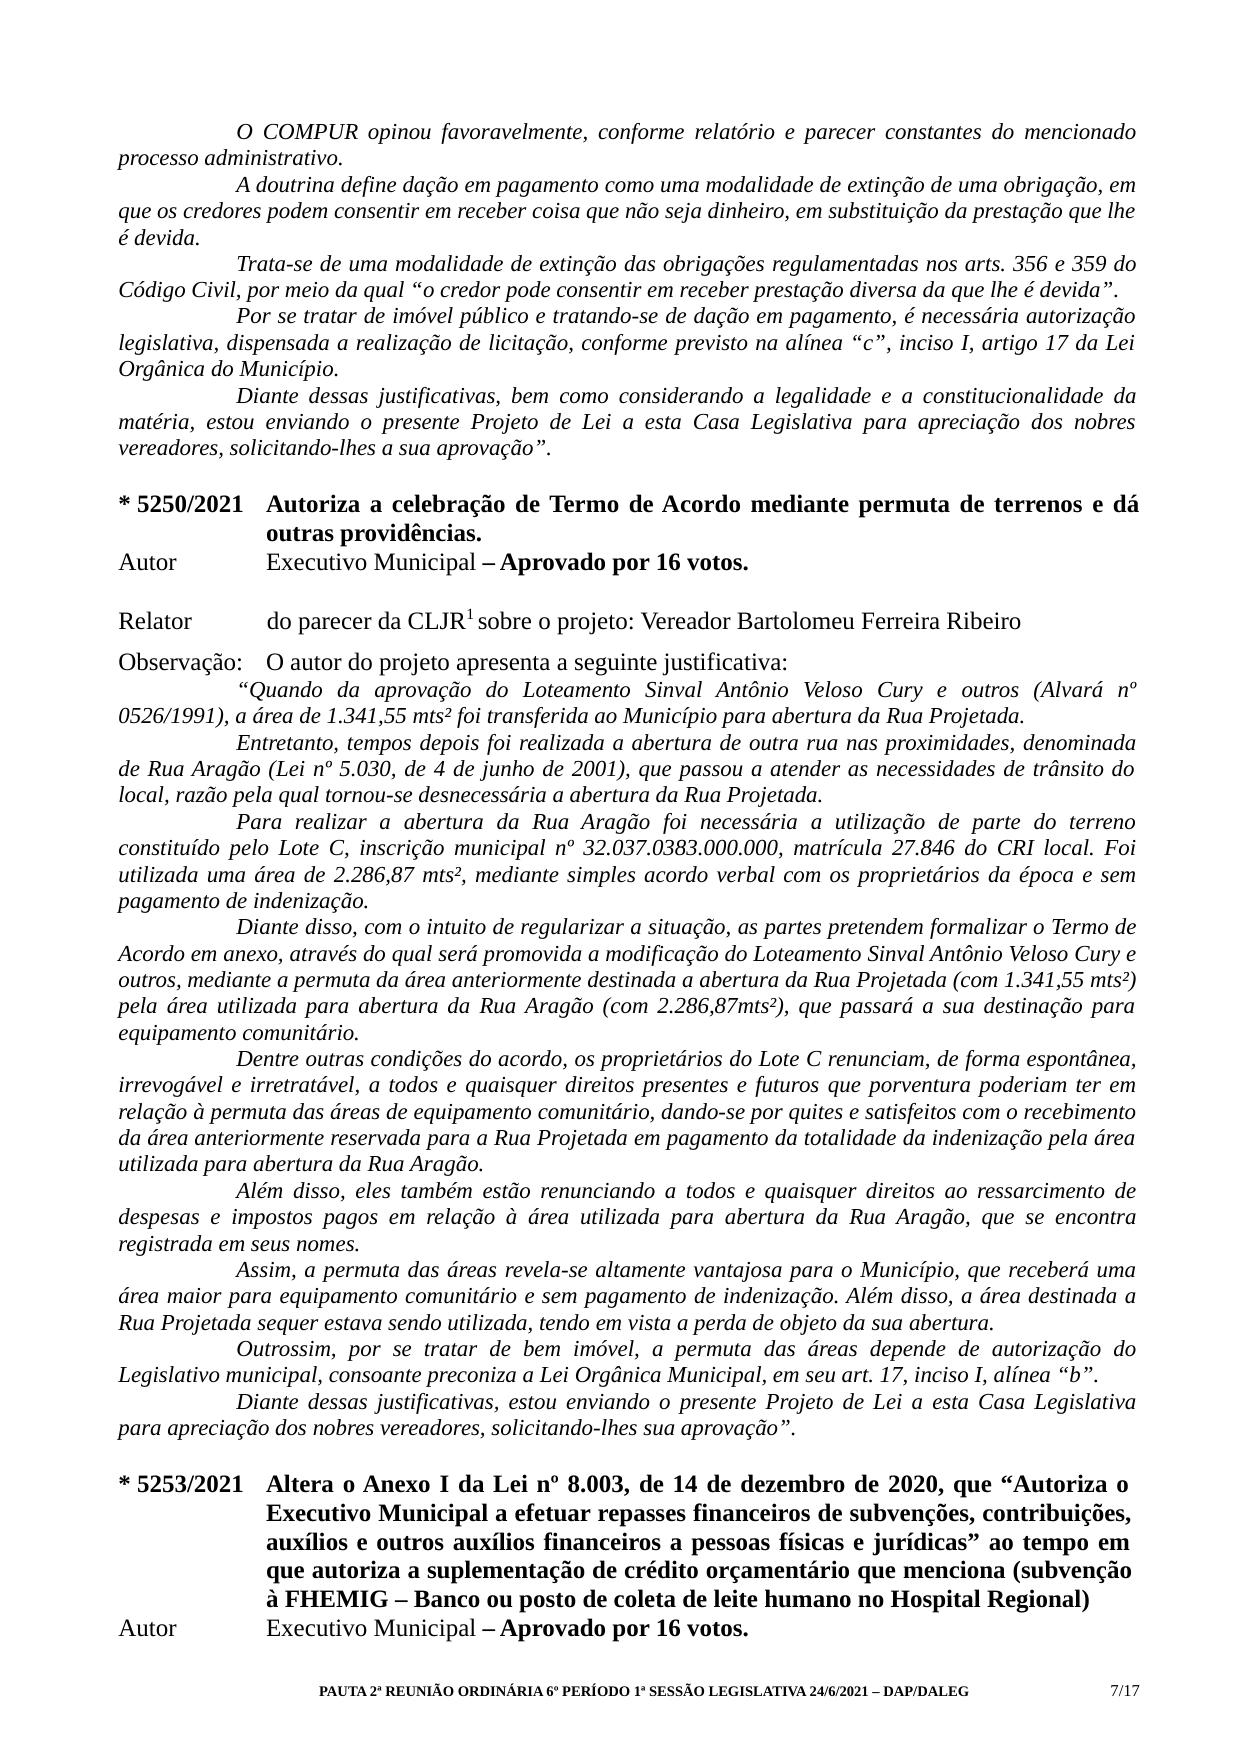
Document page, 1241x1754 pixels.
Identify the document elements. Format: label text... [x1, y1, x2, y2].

text * 5250/2021 Autoriza a celebração de Termo de Acordo mediante permuta de terrenos e dá outras providências. [118, 489, 1140, 547]
text “Quando da aprovação do Loteamento Sinval Antônio Veloso Cury e outros (Alvará nº 0526/1991), a área de 1.341,55 mts² foi transferida ao Município para abertura da Rua Projetada. [118, 676, 1140, 729]
text Diante dessas justificativas, estou enviando o presente Projeto de Lei a esta Casa Legislativa para apreciação dos nobres vereadores, solicitando-lhes sua aprovação”. [118, 1388, 1140, 1440]
text Por se tratar de imóvel público e tratando-se de dação em pagamento, é necessária autorização legislativa, dispensada a realização de licitação, conforme previsto na alínea “c”, inciso I, artigo 17 da Lei Orgânica do Município. [118, 303, 1140, 382]
text Observação: O autor do projeto apresenta a seguinte justificativa: [118, 647, 1140, 676]
text Autor Executivo Municipal – Aprovado por 16 votos. [118, 1613, 1140, 1642]
text Assim, a permuta das áreas revela-se altamente vantajosa para o Município, que receberá uma área maior para equipamento comunitário e sem pagamento de indenização. Além disso, a área destinada a Rua Projetada sequer estava sendo utilizada, tendo em vista a perda de objeto da sua abertura. [118, 1256, 1140, 1335]
text Autor Executivo Municipal – Aprovado por 16 votos. [118, 547, 1140, 576]
text Outrossim, por se tratar de bem imóvel, a permuta das áreas depende de autorização do Legislativo municipal, consoante preconiza a Lei Orgânica Municipal, em seu art. 17, inciso I, alínea “b”. [118, 1335, 1140, 1388]
text Para realizar a abertura da Rua Aragão foi necessária a utilização de parte do terreno constituído pelo Lote C, inscrição municipal nº 32.037.0383.000.000, matrícula 27.846 do CRI local. Foi utilizada uma área de 2.286,87 mts², mediante simples acordo verbal com os proprietários da época e sem pagamento de indenização. [118, 808, 1140, 913]
text Trata-se de uma modalidade de extinção das obrigações regulamentadas nos arts. 356 e 359 do Código Civil, por meio da qual “o credor pode consentir em receber prestação diversa da que lhe é devida”. [118, 250, 1140, 303]
text Relator do parecer da CLJR1 sobre o projeto: Vereador Bartolomeu Ferreira Ribeiro [118, 604, 1140, 636]
text O COMPUR opinou favoravelmente, conforme relatório e parecer constantes do mencionado processo administrativo. [118, 118, 1140, 171]
text Além disso, eles também estão renunciando a todos e quaisquer direitos ao ressarcimento de despesas e impostos pagos em relação à área utilizada para abertura da Rua Aragão, que se encontra registrada em seus nomes. [118, 1177, 1140, 1256]
text A doutrina define dação em pagamento como uma modalidade de extinção de uma obrigação, em que os credores podem consentir em receber coisa que não seja dinheiro, em substituição da prestação que lhe é devida. [118, 171, 1140, 250]
text * 5253/2021 Altera o Anexo I da Lei nº 8.003, de 14 de dezembro de 2020, que “Autoriza o Executivo Municipal a efetuar repasses financeiros de subvenções, contribuições, auxílios e outros auxílios financeiros a pessoas físicas e jurídicas” ao tempo em que autoriza a suplementação de crédito orçamentário que menciona (subvenção à FHEMIG – Banco ou posto de coleta de leite humano no Hospital Regional) [118, 1469, 1140, 1613]
text Entretanto, tempos depois foi realizada a abertura de outra rua nas proximidades, denominada de Rua Aragão (Lei nº 5.030, de 4 de junho de 2001), que passou a atender as necessidades de trânsito do local, razão pela qual tornou-se desnecessária a abertura da Rua Projetada. [118, 729, 1140, 808]
text Diante dessas justificativas, bem como considerando a legalidade e a constitucionalidade da matéria, estou enviando o presente Projeto de Lei a esta Casa Legislativa para apreciação dos nobres vereadores, solicitando-lhes a sua aprovação”. [118, 382, 1140, 461]
text Diante disso, com o intuito de regularizar a situação, as partes pretendem formalizar o Termo de Acordo em anexo, através do qual será promovida a modificação do Loteamento Sinval Antônio Veloso Cury e outros, mediante a permuta da área anteriormente destinada a abertura da Rua Projetada (com 1.341,55 mts²) pela área utilizada para abertura da Rua Aragão (com 2.286,87mts²), que passará a sua destinação para equipamento comunitário. [118, 913, 1140, 1045]
text Dentre outras condições do acordo, os proprietários do Lote C renunciam, de forma espontânea, irrevogável e irretratável, a todos e quaisquer direitos presentes e futuros que porventura poderiam ter em relação à permuta das áreas de equipamento comunitário, dando-se por quites e satisfeitos com o recebimento da área anteriormente reservada para a Rua Projetada em pagamento da totalidade da indenização pela área utilizada para abertura da Rua Aragão. [118, 1045, 1140, 1177]
